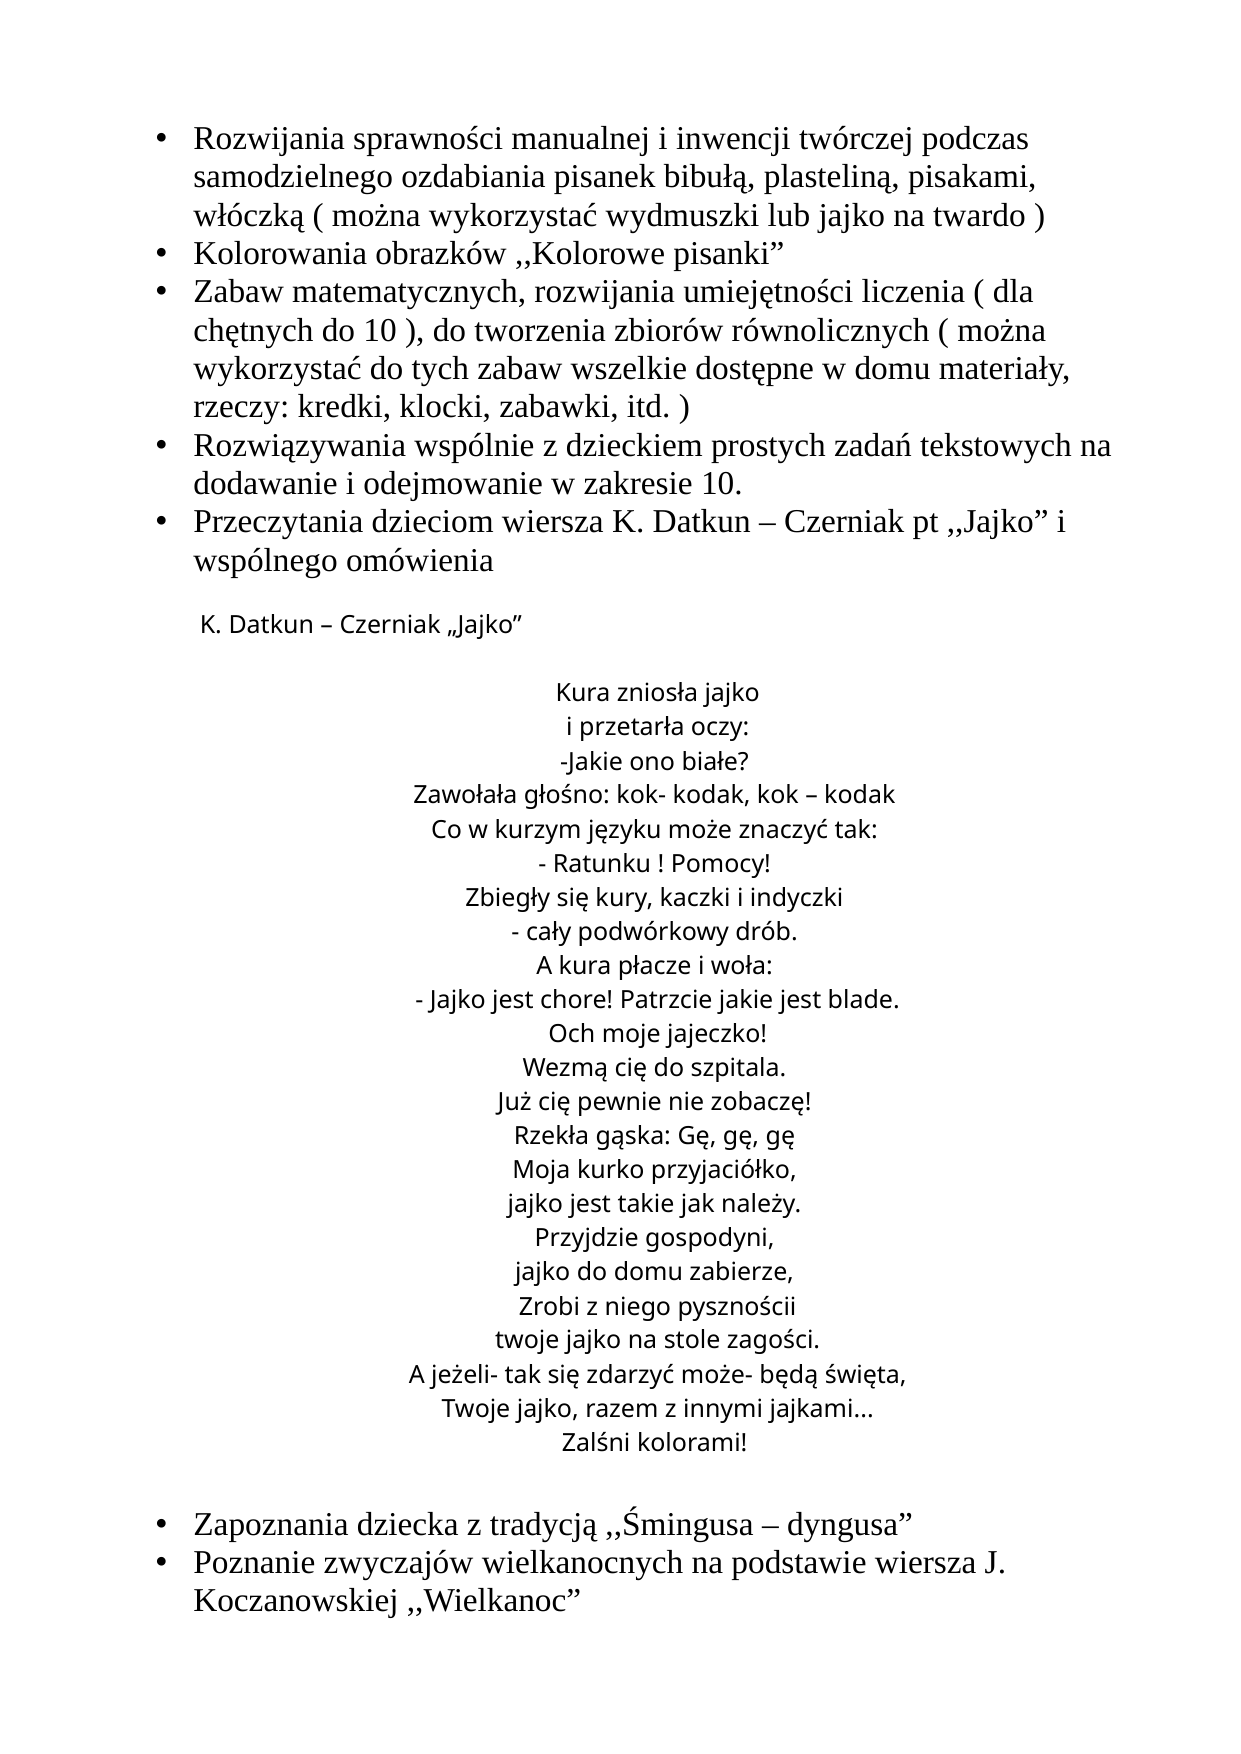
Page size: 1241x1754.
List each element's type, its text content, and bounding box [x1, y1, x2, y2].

list Co w kurzym języku może znaczyć tak: [156, 811, 1122, 845]
list K. Datkun – Czerniak „Jajko” [156, 607, 1122, 641]
list Przeczytania dzieciom wiersza K. Datkun – Czerniak pt ,,Jajko” i wspólnego omówienia [156, 501, 1122, 578]
list - cały podwórkowy drób. [156, 913, 1122, 947]
list - Ratunku ! Pomocy! [156, 845, 1122, 879]
list Zawołała głośno: kok- kodak, kok – kodak [156, 777, 1122, 811]
list Zabaw matematycznych, rozwijania umiejętności liczenia ( dla chętnych do 10 ), do tworzenia zbiorów równolicznych ( można wykorzystać do tych zabaw wszelkie dostępne w domu materiały, rzeczy: kredki, klocki, zabawki, itd. ) [156, 271, 1122, 425]
list jajko jest takie jak należy. [156, 1186, 1122, 1220]
list Zrobi z niego pysznościi [156, 1288, 1122, 1322]
list Rozwiązywania wspólnie z dzieckiem prostych zadań tekstowych na dodawanie i odejmowanie w zakresie 10. [156, 425, 1122, 501]
list jajko do domu zabierze, [156, 1254, 1122, 1288]
list Wezmą cię do szpitala. [156, 1050, 1122, 1084]
list Już cię pewnie nie zobaczę! [156, 1084, 1122, 1118]
list Zalśni kolorami! [156, 1424, 1122, 1458]
list Och moje jajeczko! [156, 1016, 1122, 1050]
list Przyjdzie gospodyni, [156, 1220, 1122, 1254]
list Rzekła gąska: Gę, gę, gę [156, 1118, 1122, 1152]
list Poznanie zwyczajów wielkanocnych na podstawie wiersza J. Koczanowskiej ,,Wielkanoc” [156, 1542, 1122, 1619]
list Zapoznania dziecka z tradycją ,,Śmingusa – dyngusa” [156, 1504, 1122, 1542]
list A jeżeli- tak się zdarzyć może- będą święta, [156, 1356, 1122, 1390]
list A kura płacze i woła: [156, 947, 1122, 982]
list Twoje jajko, razem z innymi jajkami... [156, 1390, 1122, 1424]
list - Jajko jest chore! Patrzcie jakie jest blade. [156, 982, 1122, 1016]
list Moja kurko przyjaciółko, [156, 1152, 1122, 1186]
list Kolorowania obrazków ,,Kolorowe pisanki” [156, 233, 1122, 271]
list -Jakie ono białe? [156, 743, 1122, 777]
list i przetarła oczy: [156, 709, 1122, 743]
list Kura zniosła jajko [156, 675, 1122, 709]
list Zbiegły się kury, kaczki i indyczki [156, 879, 1122, 913]
list twoje jajko na stole zagości. [156, 1322, 1122, 1356]
list Rozwijania sprawności manualnej i inwencji twórczej podczas samodzielnego ozdabiania pisanek bibułą, plasteliną, pisakami, włóczką ( można wykorzystać wydmuszki lub jajko na twardo ) [156, 118, 1122, 233]
